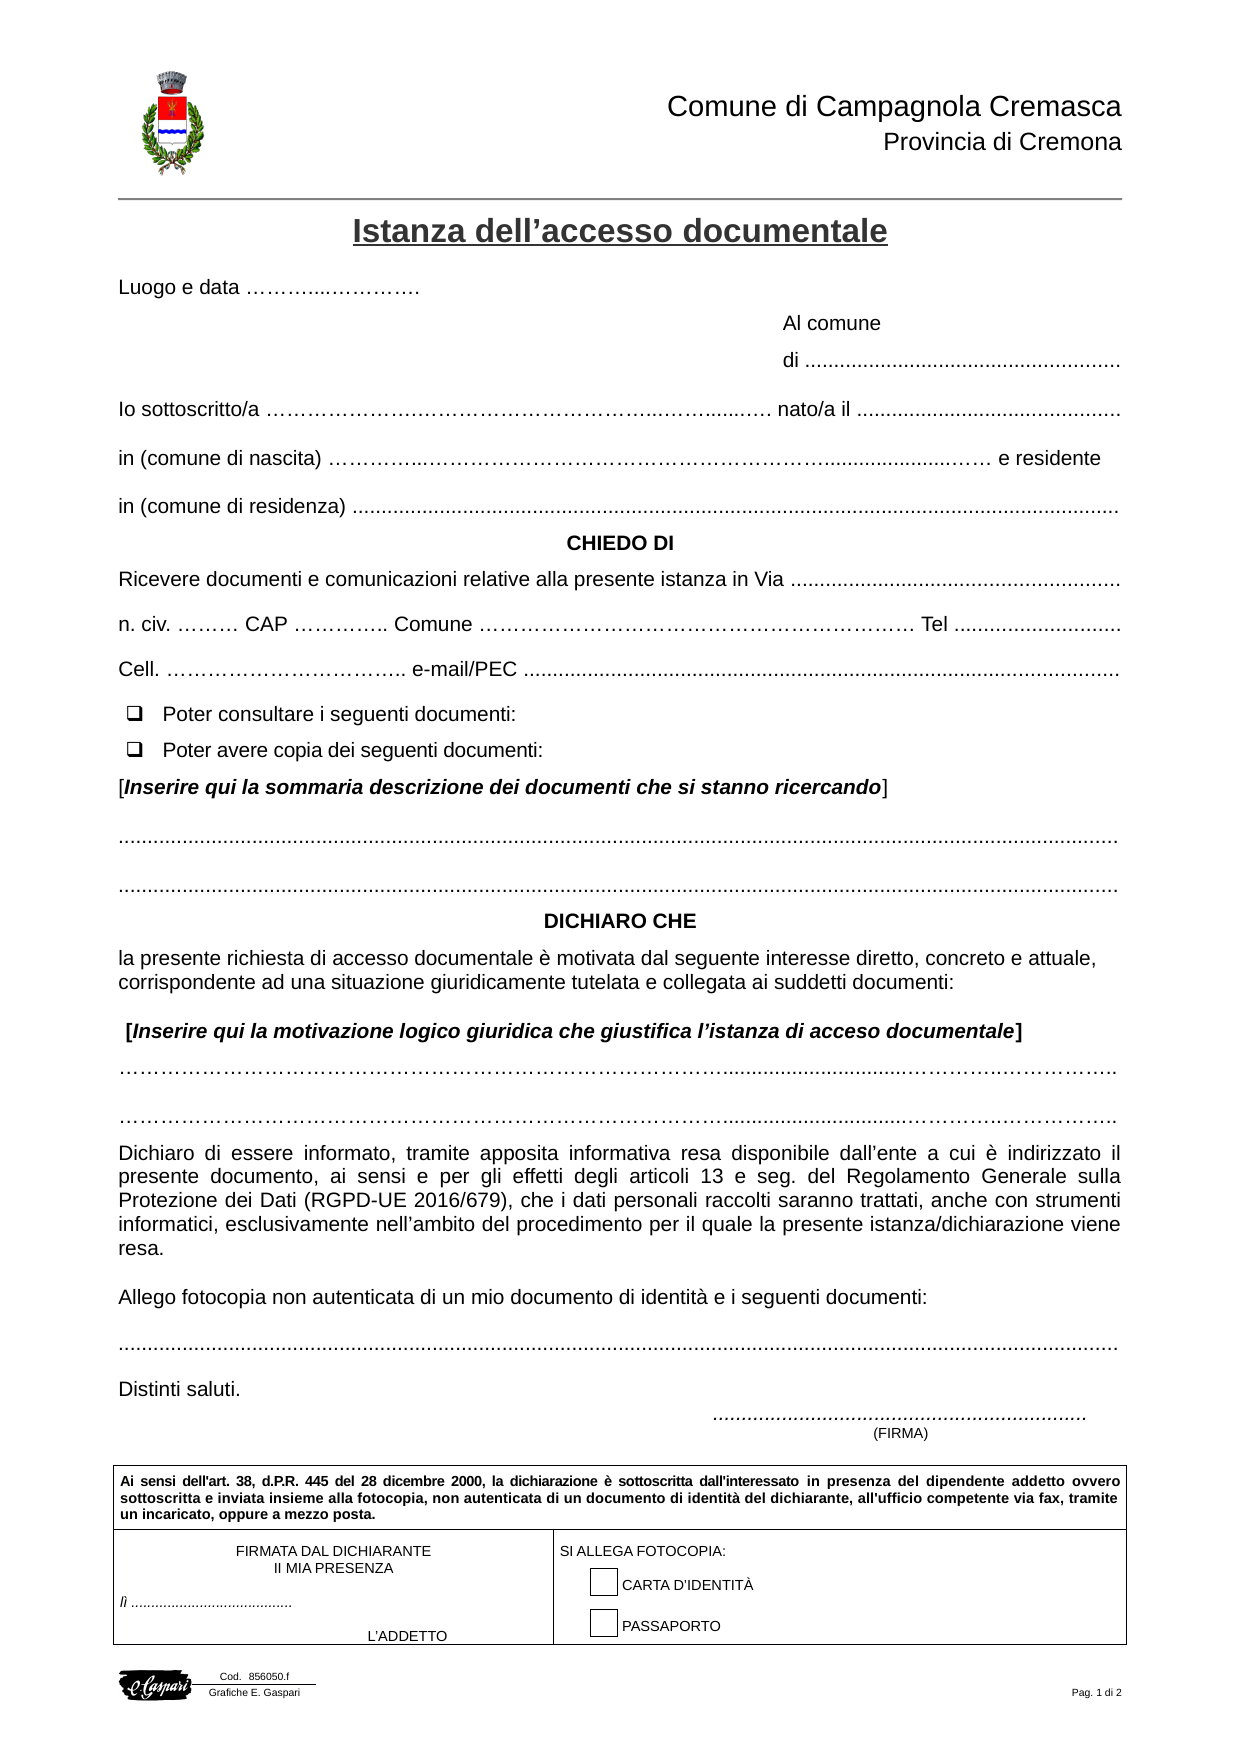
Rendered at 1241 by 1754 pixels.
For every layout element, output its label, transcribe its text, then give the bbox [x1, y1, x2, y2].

list Poter avere copia dei seguenti documenti: [125, 738, 1122, 762]
text ................................................................. [679, 1401, 1122, 1425]
text Al comune [783, 311, 1122, 335]
text Provincia di Cremona [224, 127, 1122, 156]
text [Inserire qui la sommaria descrizione dei documenti che si stanno ricercando] [118, 775, 1122, 799]
text Cell. …………………………….. e-mail/PEC [118, 657, 1122, 681]
text Io sottoscritto/a ………………….……………………………...…….......…. nato/a il [118, 396, 1122, 420]
text in (comune di nascita) …………...…………………………………………………......................…… e residente [118, 445, 1122, 469]
text CHIEDO DI [118, 531, 1122, 555]
text di [783, 347, 1122, 371]
text la presente richiesta di accesso documentale è motivata dal seguente interesse diretto, concreto e attuale, corrispondente ad una situazione giuridicamente tutelata e collegata ai suddetti documenti: [118, 946, 1122, 993]
subtitle Istanza dell’accesso documentale [118, 211, 1122, 249]
text Comune di Campagnola Cremasca [224, 89, 1122, 122]
picture [118, 1669, 192, 1701]
text n. civ. ……… CAP ………….. Comune ……………………………………………………… Tel [118, 612, 1122, 636]
list Poter consultare i seguenti documenti: [125, 702, 1122, 726]
text [Inserire qui la motivazione logico giuridica che giustifica l’istanza di acceso documentale] [125, 1018, 1122, 1042]
text DICHIARO CHE [118, 909, 1122, 933]
text Dichiaro di essere informato, tramite apposita informativa resa disponibile dall’ente a cui è indirizzato il presente documento, ai sensi e per gli effetti degli articoli 13 e seg. del Regolamento Generale sulla Protezione dei Dati (RGPD-UE 2016/679), che i dati personali raccolti saranno trattati, anche con strumenti informatici, esclusivamente nell’ambito del procedimento per il quale la presente istanza/dichiarazione viene resa. [118, 1140, 1122, 1260]
text Ricevere documenti e comunicazioni relative alla presente istanza in Via [118, 567, 1122, 591]
text ……………………………………………………………………………................................…………..…………….. [118, 1104, 1122, 1128]
text Luogo e data ………....…………. [118, 274, 1122, 298]
text (FIRMA) [679, 1425, 1122, 1442]
picture [122, 58, 224, 189]
table_header Ai sensi dell'art. 38, d.P.R. 445 del 28 dicembre 2000, la dichiarazione è sottoscritta dall'interessato in presenza del dipendente addetto ovvero sottoscritta e inviata insieme alla fotocopia, non autenticata di un documento di identità del dichiarante, all'ufficio competente via fax, tramite un incaricato, oppure a mezzo posta. [114, 1466, 1126, 1529]
text Allego fotocopia non autenticata di un mio documento di identità e i seguenti documenti: [118, 1285, 1122, 1309]
text in (comune di residenza) [118, 494, 1122, 518]
table_cell FIRMATA DAL DICHIARANTE II MIA PRESENZA lì ........................................ L’ADDETTO [114, 1530, 553, 1644]
table_cell SI ALLEGA FOTOCOPIA: CARTA D’IDENTITÀ PASSAPORTO [554, 1530, 1126, 1644]
text ……………………………………………………………………………................................…………..…………….. [118, 1055, 1122, 1079]
text Distinti saluti. [118, 1377, 1122, 1401]
